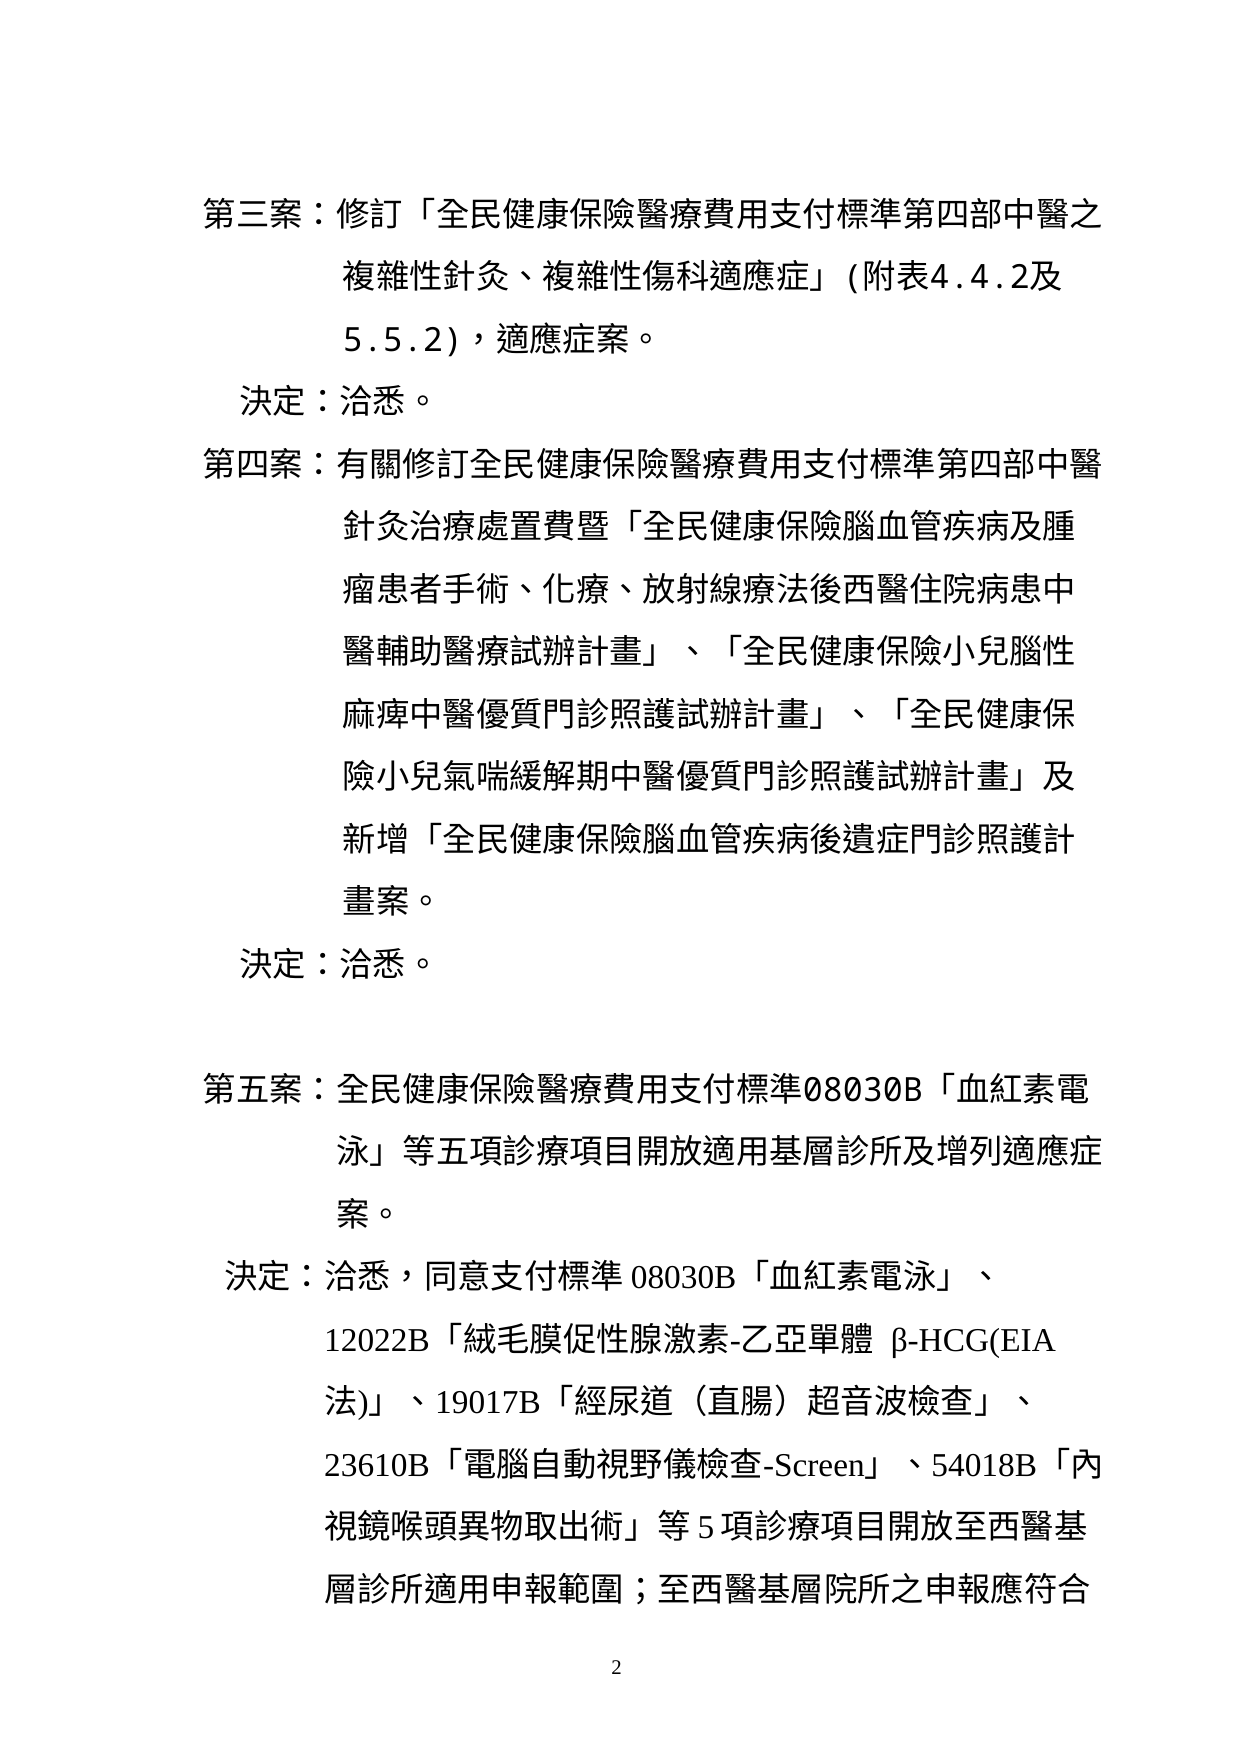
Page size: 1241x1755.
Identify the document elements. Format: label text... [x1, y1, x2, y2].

text 第五案：全民健康保險醫療費用支付標準08030B「血紅素電泳」等五項診療項目開放適用基層診所及增列適應症案。 [203, 1045, 1104, 1233]
text 決定：洽悉，同意支付標準08030B「血紅素電泳」、12022B「絨毛膜促性腺激素-乙亞單體 β-HCG(EIA法)」、19017B「經尿道（直腸）超音波檢查」、23610B「電腦自動視野儀檢查-Screen」、54018B「內視鏡喉頭異物取出術」等5項診療項目開放至西醫基層診所適用申報範圍；至西醫基層院所之申報應符合之適應症規定，請提全民健保醫療服務審查注意事項相關會議討論，並納入西醫基層醫療服務審查注意事項中，現行支付標準診療項目中不需增列適應症規定。 [224, 1233, 1104, 1608]
text 決定：洽悉。 [239, 358, 1104, 420]
text 第三案：修訂「全民健康保險醫療費用支付標準第四部中醫之複雜性針灸、複雜性傷科適應症」(附表4.4.2及5.5.2)，適應症案。 [203, 170, 1104, 358]
text 決定：洽悉。 [239, 920, 1104, 983]
text 第四案：有關修訂全民健康保險醫療費用支付標準第四部中醫針灸治療處置費暨「全民健康保險腦血管疾病及腫瘤患者手術、化療、放射線療法後西醫住院病患中醫輔助醫療試辦計畫」、「全民健康保險小兒腦性麻痺中醫優質門診照護試辦計畫」、「全民健康保險小兒氣喘緩解期中醫優質門診照護試辦計畫」及新增「全民健康保險腦血管疾病後遺症門診照護計畫案。 [203, 420, 1104, 920]
